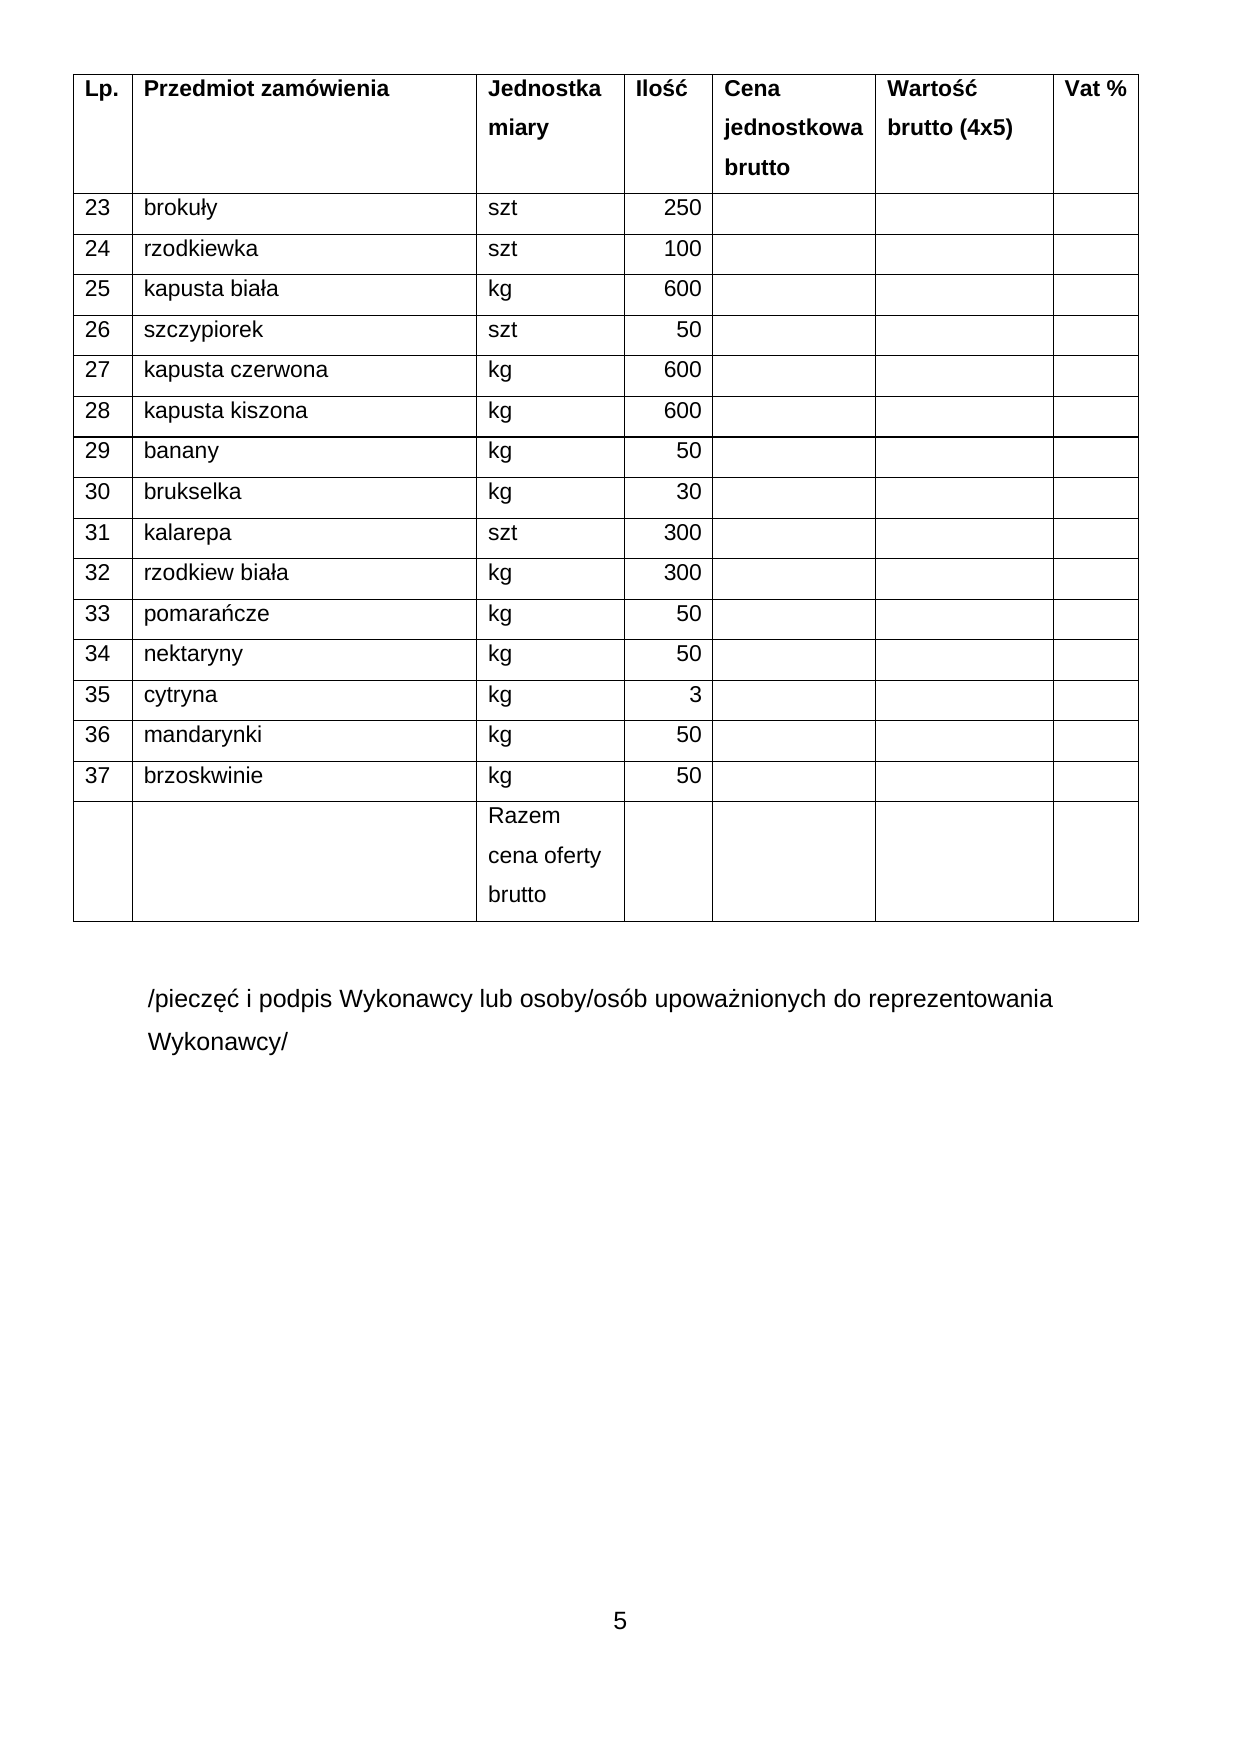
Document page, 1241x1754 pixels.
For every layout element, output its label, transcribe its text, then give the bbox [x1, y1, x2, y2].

table_cell [133, 802, 476, 921]
table_cell kapusta kiszona [133, 397, 476, 436]
table_cell kg [477, 438, 624, 477]
table_cell [713, 194, 875, 234]
table_cell szt [477, 235, 624, 274]
table_cell 50 [625, 721, 712, 761]
table_cell [713, 397, 875, 436]
table_cell [876, 519, 1053, 558]
table_cell [713, 438, 875, 477]
table_cell 27 [74, 356, 132, 396]
table_cell [713, 721, 875, 761]
table_cell [713, 478, 875, 517]
table_cell kg [477, 721, 624, 761]
table_cell 30 [625, 478, 712, 517]
table_cell [713, 640, 875, 679]
table_cell [876, 275, 1053, 315]
table_cell brukselka [133, 478, 476, 517]
table_cell kapusta biała [133, 275, 476, 315]
table_cell 31 [74, 519, 132, 558]
table_cell [876, 559, 1053, 598]
table_cell [713, 356, 875, 396]
table_cell [1054, 356, 1138, 396]
table_header Ilość [625, 75, 712, 193]
table_cell szczypiorek [133, 316, 476, 355]
table_cell [876, 721, 1053, 761]
table_cell rzodkiew biała [133, 559, 476, 598]
table_cell 250 [625, 194, 712, 234]
table_cell [1054, 681, 1138, 720]
table_cell kg [477, 762, 624, 801]
table_cell cytryna [133, 681, 476, 720]
table_cell [713, 600, 875, 639]
table_cell [1054, 316, 1138, 355]
table_cell rzodkiewka [133, 235, 476, 274]
table_cell [1054, 397, 1138, 436]
table_cell 600 [625, 275, 712, 315]
table_header Vat % [1054, 75, 1138, 193]
table_cell [1054, 478, 1138, 517]
table_header Lp. [74, 75, 132, 193]
table_cell kg [477, 356, 624, 396]
table_header Cena jednostkowa brutto [713, 75, 875, 193]
table_cell 300 [625, 519, 712, 558]
table_cell [1054, 438, 1138, 477]
table_cell [876, 478, 1053, 517]
table_cell 23 [74, 194, 132, 234]
table_cell [1054, 559, 1138, 598]
table_cell 50 [625, 316, 712, 355]
table_cell [713, 559, 875, 598]
table_cell [713, 681, 875, 720]
table_header Jednostka miary [477, 75, 624, 193]
table_cell szt [477, 316, 624, 355]
table_cell [876, 600, 1053, 639]
table_cell [713, 235, 875, 274]
table_cell kg [477, 600, 624, 639]
table_cell [876, 640, 1053, 679]
table_cell 33 [74, 600, 132, 639]
table_cell kg [477, 559, 624, 598]
table_cell [74, 802, 132, 921]
table_cell banany [133, 438, 476, 477]
table_cell 50 [625, 600, 712, 639]
table_cell [713, 802, 875, 921]
table_cell [713, 519, 875, 558]
table_cell 25 [74, 275, 132, 315]
table_cell nektaryny [133, 640, 476, 679]
table_cell [876, 356, 1053, 396]
table_cell 50 [625, 640, 712, 679]
table_cell [1054, 235, 1138, 274]
table_cell 34 [74, 640, 132, 679]
table_cell kapusta czerwona [133, 356, 476, 396]
text /pieczęć i podpis Wykonawcy lub osoby/osób upoważnionych do reprezentowania Wykonawcy/ [148, 984, 1093, 1056]
table_cell 24 [74, 235, 132, 274]
table_cell kg [477, 275, 624, 315]
table_cell mandarynki [133, 721, 476, 761]
table_cell kg [477, 640, 624, 679]
table_cell 100 [625, 235, 712, 274]
table_cell [1054, 600, 1138, 639]
table_cell [876, 802, 1053, 921]
table_cell [876, 316, 1053, 355]
table_cell [876, 438, 1053, 477]
table_cell 50 [625, 762, 712, 801]
table_cell [876, 681, 1053, 720]
table_cell 600 [625, 356, 712, 396]
table_cell Razem cena oferty brutto [477, 802, 624, 921]
table_cell 36 [74, 721, 132, 761]
table_cell 29 [74, 438, 132, 477]
table_cell [876, 235, 1053, 274]
table_cell brzoskwinie [133, 762, 476, 801]
table_cell [713, 316, 875, 355]
table_cell [1054, 721, 1138, 761]
table_cell 37 [74, 762, 132, 801]
table_cell 26 [74, 316, 132, 355]
table_cell kg [477, 681, 624, 720]
table_cell brokuły [133, 194, 476, 234]
table_cell [1054, 802, 1138, 921]
table_cell [876, 762, 1053, 801]
table_cell 600 [625, 397, 712, 436]
table_cell [625, 802, 712, 921]
table_cell 50 [625, 438, 712, 477]
table_cell [1054, 519, 1138, 558]
table_cell [1054, 275, 1138, 315]
table_cell 30 [74, 478, 132, 517]
table_cell pomarańcze [133, 600, 476, 639]
table_cell [713, 275, 875, 315]
table_cell [1054, 640, 1138, 679]
table_cell [713, 762, 875, 801]
table_header Przedmiot zamówienia [133, 75, 476, 193]
table_cell szt [477, 519, 624, 558]
table_cell kalarepa [133, 519, 476, 558]
table_cell [1054, 194, 1138, 234]
table_cell 35 [74, 681, 132, 720]
table_header Wartość brutto (4x5) [876, 75, 1053, 193]
table_cell 28 [74, 397, 132, 436]
table_cell szt [477, 194, 624, 234]
table_cell [1054, 762, 1138, 801]
table_cell 32 [74, 559, 132, 598]
table_cell 300 [625, 559, 712, 598]
table_cell kg [477, 397, 624, 436]
table_cell [876, 194, 1053, 234]
table_cell [876, 397, 1053, 436]
table_cell kg [477, 478, 624, 517]
table_cell 3 [625, 681, 712, 720]
